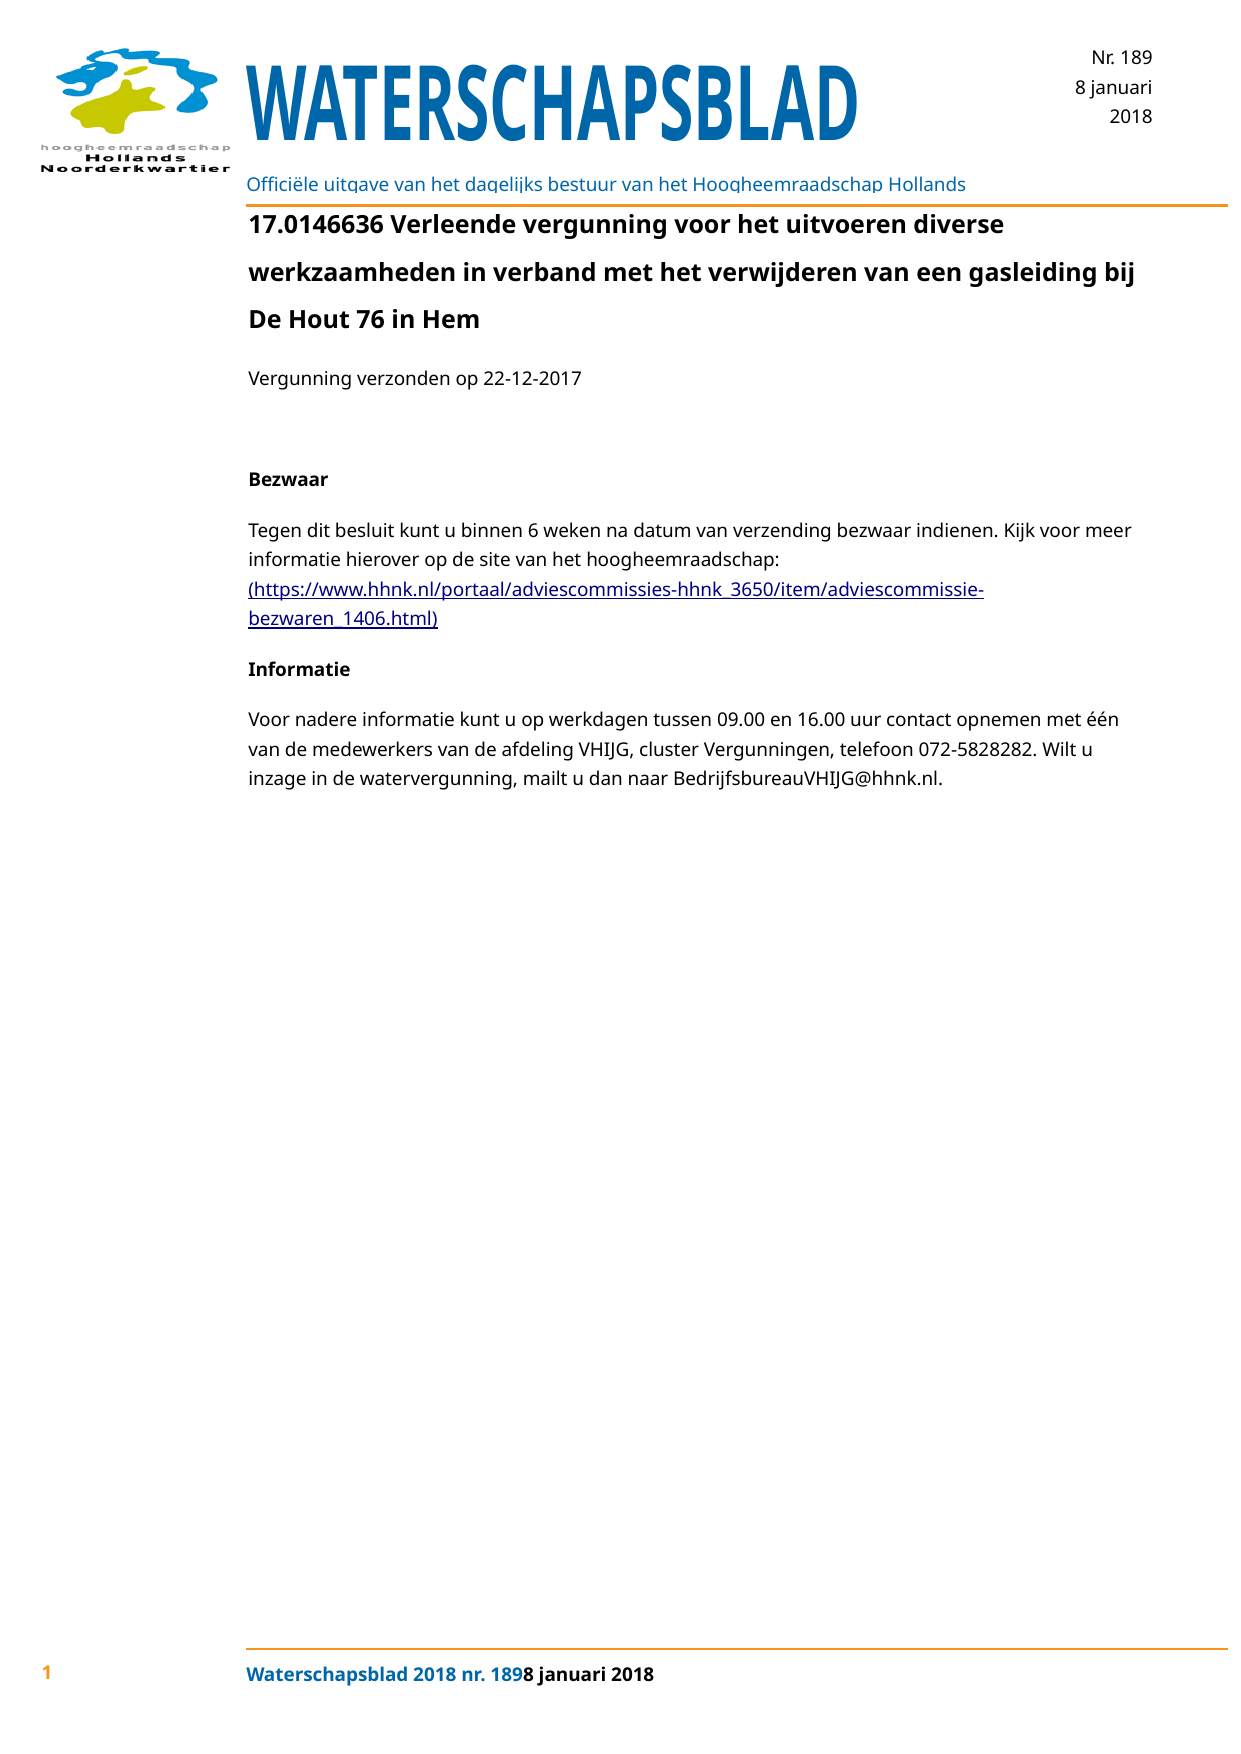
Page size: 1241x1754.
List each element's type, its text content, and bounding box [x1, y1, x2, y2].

text Bezwaar [248, 466, 1152, 492]
text 17.0146636 Verleende vergunning voor het uitvoeren diverse werkzaamheden in verband met het verwijderen van een gasleiding bij De Hout 76 in Hem [248, 207, 1152, 336]
text Informatie [248, 656, 1152, 682]
picture [41, 47, 231, 172]
text Voor nadere informatie kunt u op werkdagen tussen 09.00 en 16.00 uur contact opnemen met één van de medewerkers van de afdeling VHIJG, cluster Vergunningen, telefoon 072-5828282. Wilt u inzage in de watervergunning, mailt u dan naar BedrijfsbureauVHIJG@hhnk.nl. [248, 706, 1152, 791]
text Tegen dit besluit kunt u binnen 6 weken na datum van verzending bezwaar indienen. Kijk voor meer informatie hierover op de site van het hoogheemraadschap: (https://www.hhnk.nl/portaal/adviescommissies-hhnk_3650/item/adviescommissie-bezwaren_1406.html) [248, 517, 1152, 631]
text Vergunning verzonden op 22-12-2017 [248, 366, 1152, 391]
